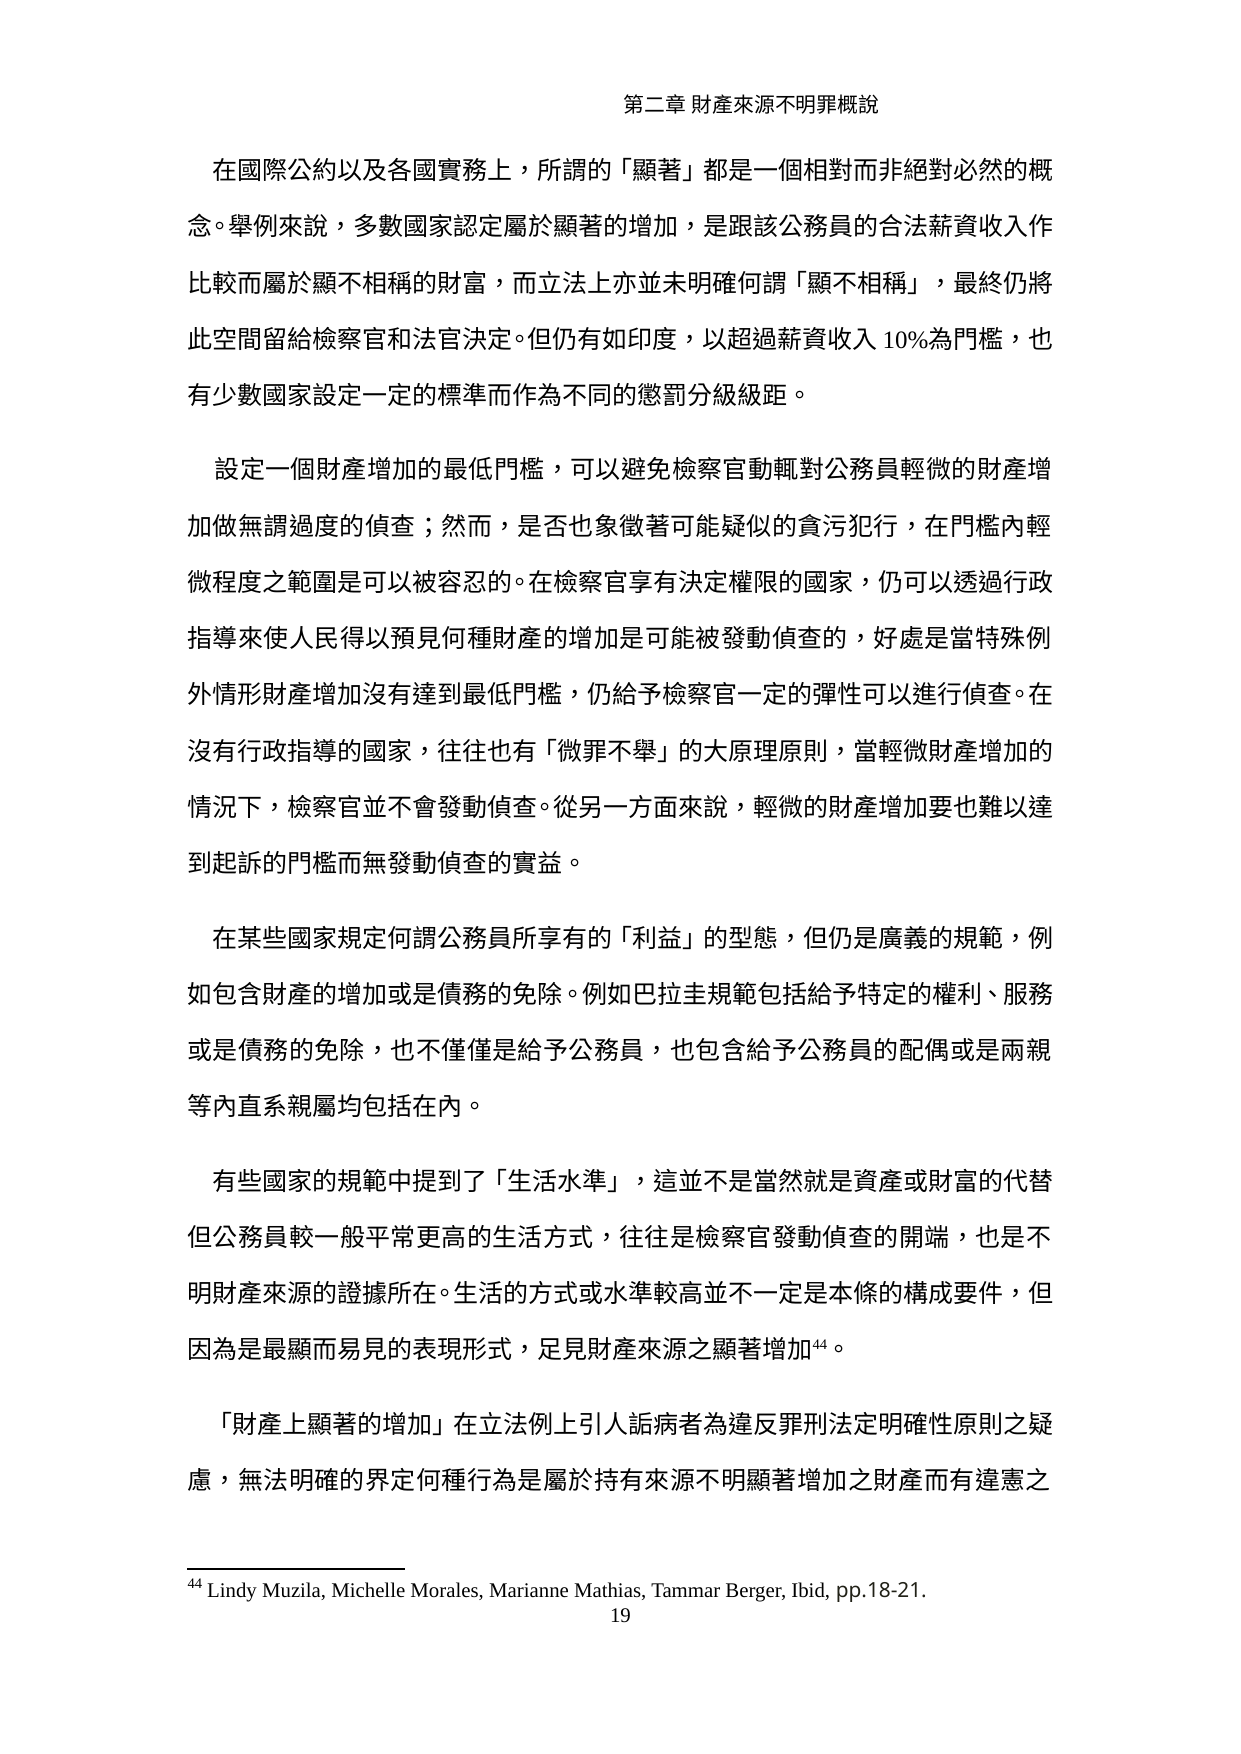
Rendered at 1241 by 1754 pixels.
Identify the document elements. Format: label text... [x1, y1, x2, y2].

text Lindy Muzila, Michelle Morales, Marianne Mathias, Tammar Berger, Ibid, pp.18-21. [187, 1576, 1053, 1604]
text 在國際公約以及各國實務上，所謂的「顯著」都是一個相對而非絕對必然的概念。舉例來說，多數國家認定屬於顯著的增加，是跟該公務員的合法薪資收入作比較而屬於顯不相稱的財富，而立法上亦並未明確何謂「顯不相稱」，最終仍將此空間留給檢察官和法官決定。但仍有如印度，以超過薪資收入10%為門檻，也有少數國家設定一定的標準而作為不同的懲罰分級級距。 [187, 150, 1053, 412]
text 設定一個財產增加的最低門檻，可以避免檢察官動輒對公務員輕微的財產增加做無謂過度的偵查；然而，是否也象徵著可能疑似的貪污犯行，在門檻內輕微程度之範圍是可以被容忍的。在檢察官享有決定權限的國家，仍可以透過行政指導來使人民得以預見何種財產的增加是可能被發動偵查的，好處是當特殊例外情形財產增加沒有達到最低門檻，仍給予檢察官一定的彈性可以進行偵查。在沒有行政指導的國家，往往也有「微罪不舉」的大原理原則，當輕微財產增加的情況下，檢察官並不會發動偵查。從另一方面來說，輕微的財產增加要也難以達到起訴的門檻而無發動偵查的實益。 [187, 449, 1053, 881]
text 在某些國家規定何謂公務員所享有的「利益」的型態，但仍是廣義的規範，例如包含財產的增加或是債務的免除。例如巴拉圭規範包括給予特定的權利、服務或是債務的免除，也不僅僅是給予公務員，也包含給予公務員的配偶或是兩親等內直系親屬均包括在內。 [187, 917, 1053, 1124]
text 「財產上顯著的增加」在立法例上引人詬病者為違反罪刑法定明確性原則之疑慮，無法明確的界定何種行為是屬於持有來源不明顯著增加之財產而有違憲之 [187, 1404, 1053, 1497]
text 有些國家的規範中提到了「生活水準」，這並不是當然就是資產或財富的代替。但公務員較一般平常更高的生活方式，往往是檢察官發動偵查的開端，也是不明財產來源的證據所在。生活的方式或水準較高並不一定是本條的構成要件，但因為是最顯而易見的表現形式，足見財產來源之顯著增加。 [187, 1161, 1053, 1367]
